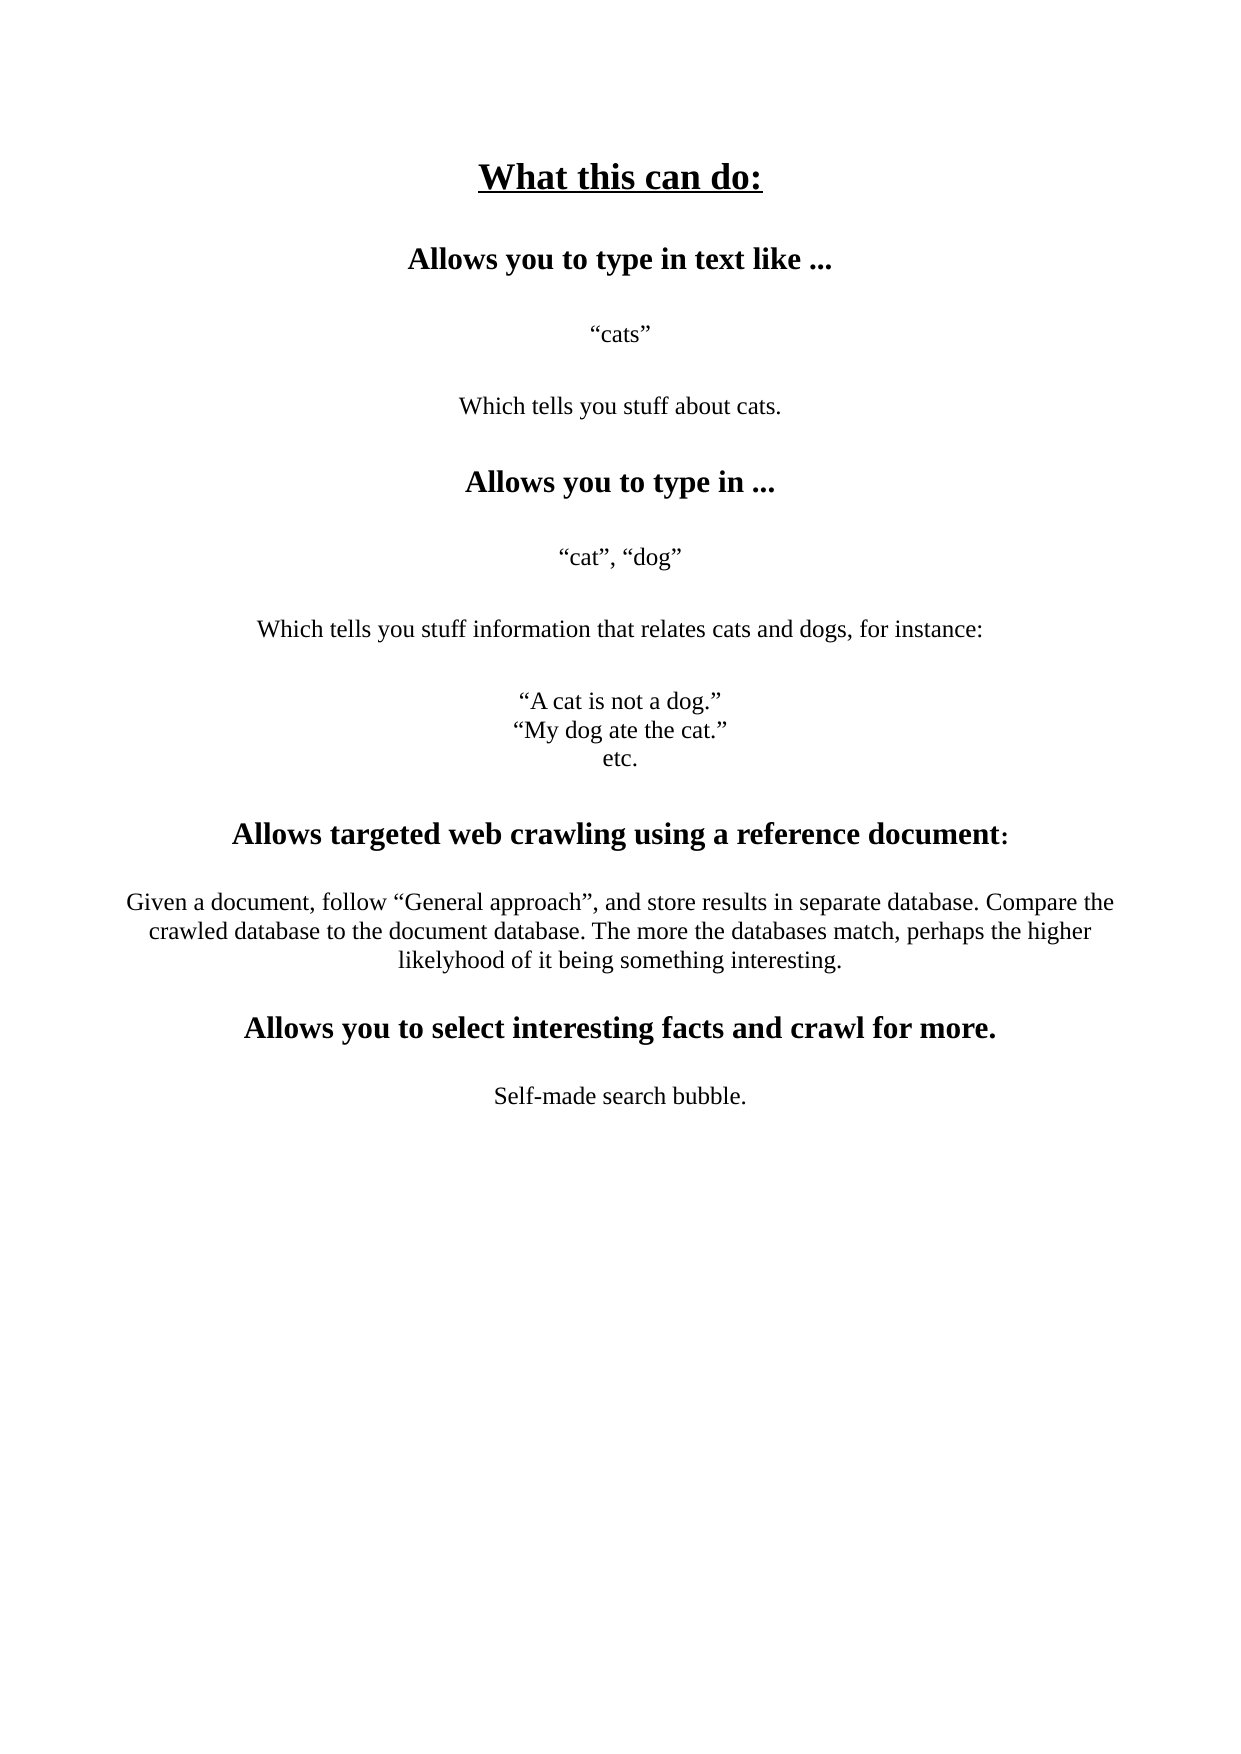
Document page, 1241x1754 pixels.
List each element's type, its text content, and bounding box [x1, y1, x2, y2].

text etc. [118, 743, 1122, 772]
text Allows you to type in text like ... [118, 240, 1122, 276]
text “cats” [118, 319, 1122, 348]
text Allows you to type in ... [118, 463, 1122, 499]
text “cat”, “dog” [118, 542, 1122, 571]
text What this can do: [118, 154, 1122, 197]
text Given a document, follow “General approach”, and store results in separate database. Compare the crawled database to the document database. The more the databases match, perhaps the higher likelyhood of it being something interesting. [118, 887, 1122, 973]
text Allows targeted web crawling using a reference document: [118, 815, 1122, 851]
text Allows you to select interesting facts and crawl for more. [118, 1009, 1122, 1045]
text Which tells you stuff about cats. [118, 391, 1122, 420]
text “My dog ate the cat.” [118, 715, 1122, 743]
text Self-made search bubble. [118, 1081, 1122, 1110]
text “A cat is not a dog.” [118, 686, 1122, 715]
text Which tells you stuff information that relates cats and dogs, for instance: [118, 614, 1122, 643]
